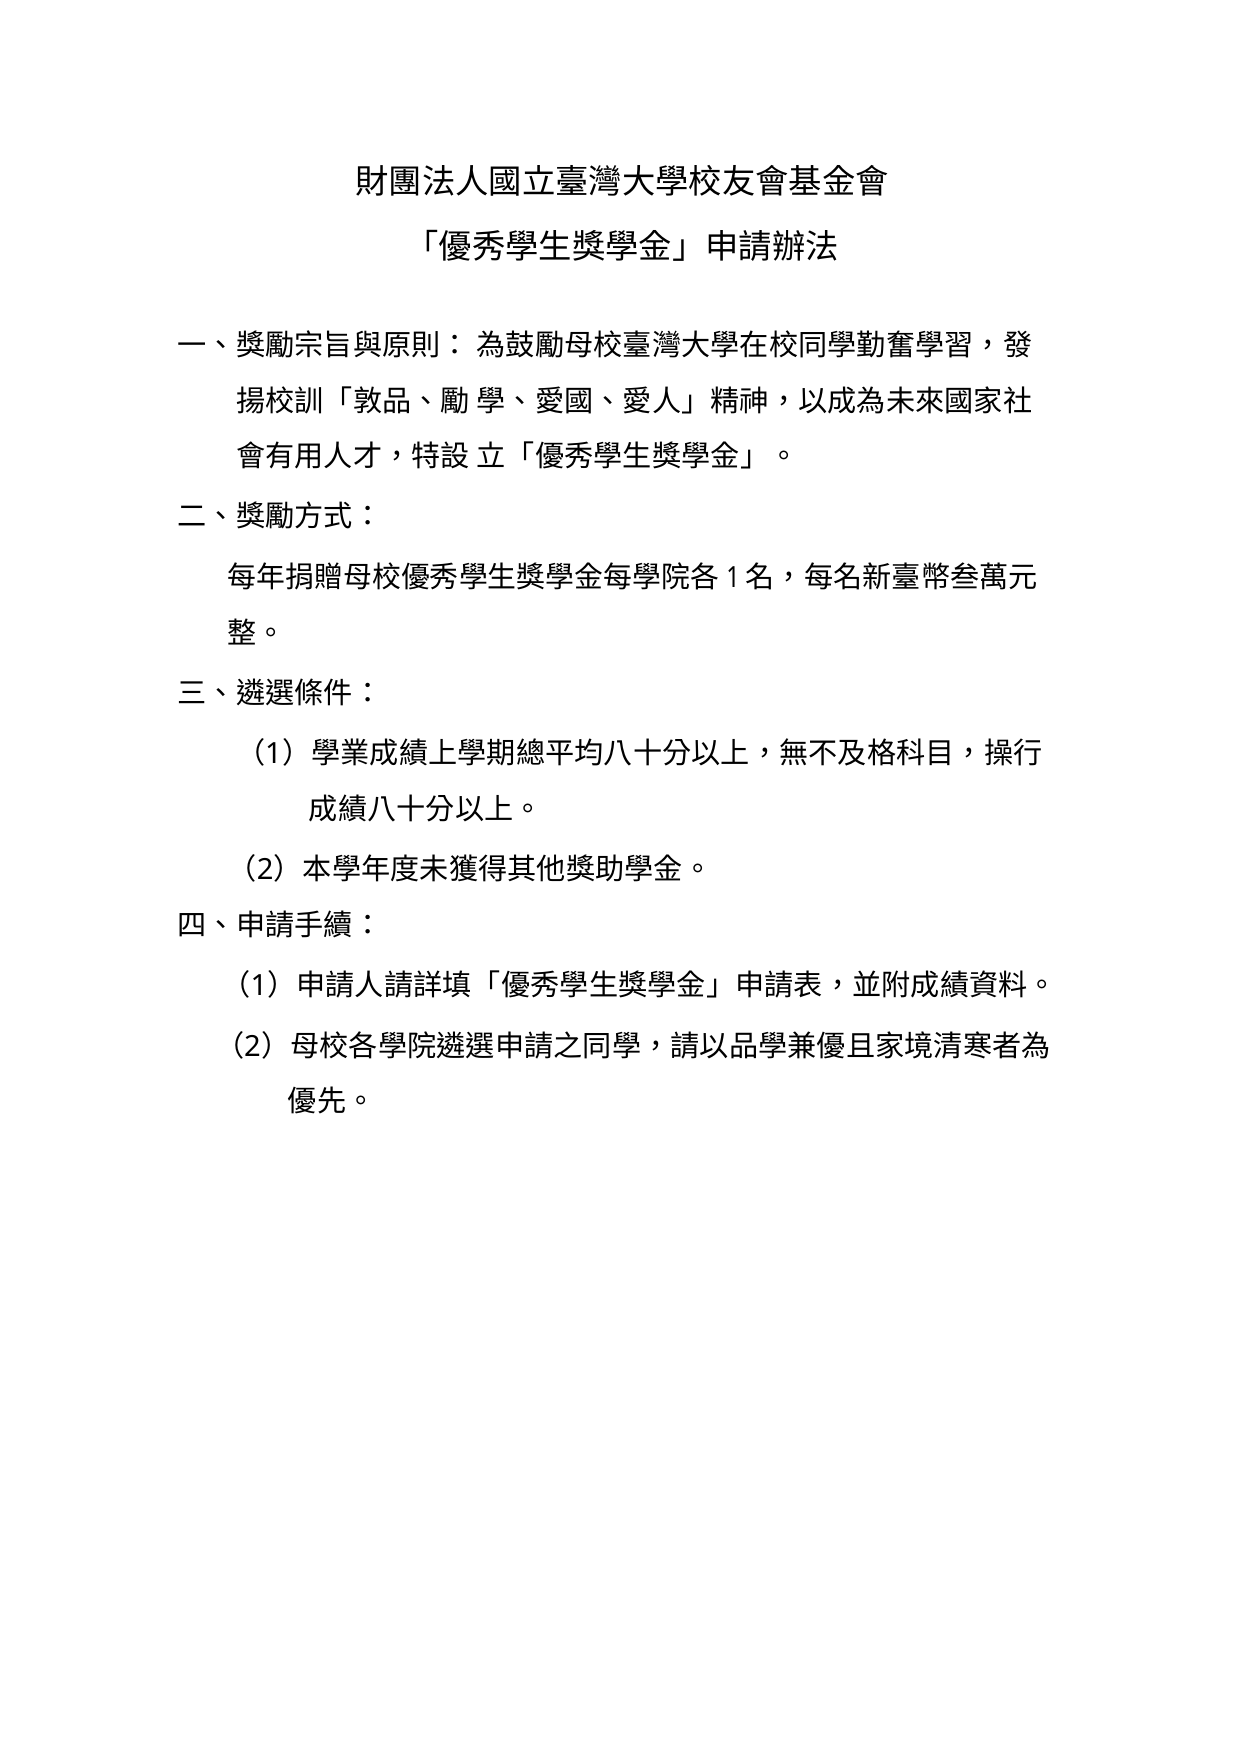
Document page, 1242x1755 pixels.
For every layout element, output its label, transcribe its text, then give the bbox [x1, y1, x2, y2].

text 三、遴選條件： [177, 669, 1069, 711]
text 「優秀學生獎學金」申請辦法 [399, 220, 845, 268]
text 一、獎勵宗旨與原則： 為鼓勵母校臺灣大學在校同學勤奮學習，發揚校訓「敦品、勵 學、愛國、愛人」精神，以成為未來國家社會有用人才，特設 立「優秀學生獎學金」。 [177, 321, 1036, 475]
text （1）學業成績上學期總平均八十分以上，無不及格科目，操行 成績八十分以上。 [236, 730, 1051, 828]
text （2）本學年度未獲得其他獎助學金。 四、申請手續： [177, 846, 721, 944]
text （2）母校各學院遴選申請之同學，請以品學兼優且家境清寒者為 優先。 [215, 1022, 1059, 1120]
text 每年捐贈母校優秀學生獎學金每學院各 1 名，每名新臺幣叁萬元 整。 [227, 553, 1057, 652]
text 二、獎勵方式： [177, 493, 1069, 535]
text （1）申請人請詳填「優秀學生獎學金」申請表，並附成績資料。 [221, 961, 1069, 1004]
text 財團法人國立臺灣大學校友會基金會 [348, 158, 895, 210]
